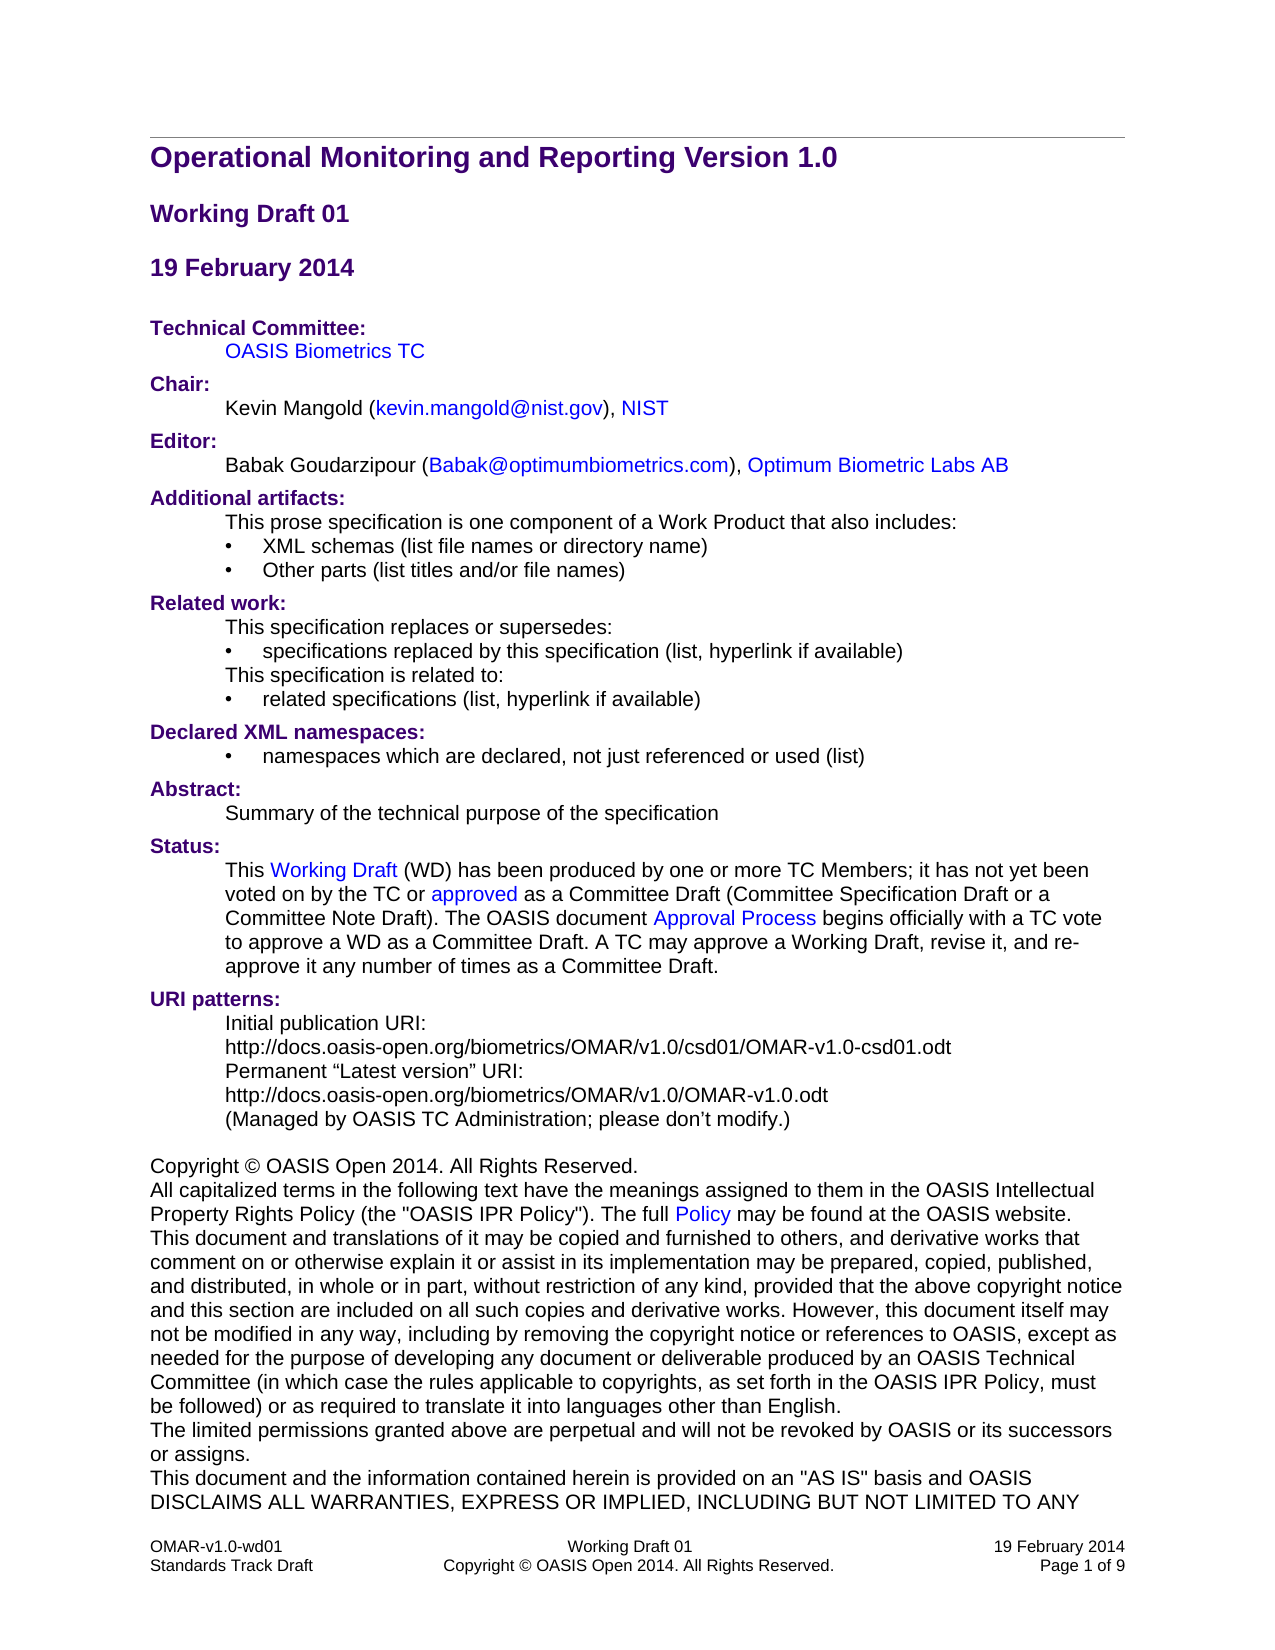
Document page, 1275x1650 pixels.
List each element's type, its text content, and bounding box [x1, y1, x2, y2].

title Additional artifacts: [150, 486, 1125, 510]
title Chair: [150, 372, 1125, 396]
text All capitalized terms in the following text have the meanings assigned to them in the OASIS Intellectual Property Rights Policy (the "OASIS IPR Policy"). The full Policy may be found at the OASIS website. [150, 1178, 1125, 1226]
title Editor: [150, 429, 1125, 453]
text This Working Draft (WD) has been produced by one or more TC Members; it has not yet been voted on by the TC or approved as a Committee Draft (Committee Specification Draft or a Committee Note Draft). The OASIS document Approval Process begins officially with a TC vote to approve a WD as a Committee Draft. A TC may approve a Working Draft, revise it, and re-approve it any number of times as a Committee Draft. [225, 858, 1125, 978]
list XML schemas (list file names or directory name) [225, 534, 1125, 558]
title Related work: [150, 591, 1125, 615]
title Babak Goudarzipour (Babak@optimumbiometrics.com), Optimum Biometric Labs AB [225, 453, 1125, 477]
title Initial publication URI: http://docs.oasis-open.org/biometrics/OMAR/v1.0/csd01/OMAR-v1.0-csd01.odt [225, 1011, 1125, 1058]
text Summary of the technical purpose of the specification [225, 801, 1125, 825]
title OASIS Biometrics TC [225, 339, 1125, 363]
title Technical Committee: [150, 315, 1125, 339]
subtitle 19 February 2014 [150, 249, 1125, 281]
text The limited permissions granted above are perpetual and will not be revoked by OASIS or its successors or assigns. [150, 1418, 1125, 1466]
list related specifications (list, hyperlink if available) [225, 687, 1125, 711]
title This prose specification is one component of a Work Product that also includes: [225, 510, 1125, 534]
text This document and the information contained herein is provided on an "AS IS" basis and OASIS DISCLAIMS ALL WARRANTIES, EXPRESS OR IMPLIED, INCLUDING BUT NOT LIMITED TO ANY [150, 1466, 1125, 1514]
title This specification is related to: [225, 663, 1125, 687]
list Other parts (list titles and/or file names) [225, 558, 1125, 582]
list specifications replaced by this specification (list, hyperlink if available) [225, 639, 1125, 663]
text (Managed by OASIS TC Administration; please don’t modify.) [225, 1106, 1125, 1130]
subtitle Working Draft 01 [150, 196, 1125, 228]
list namespaces which are declared, not just referenced or used (list) [225, 744, 1125, 768]
title Operational Monitoring and Reporting Version 1.0 [150, 138, 1125, 174]
title Abstract: [150, 777, 1125, 801]
title Status: [150, 834, 1125, 858]
text Permanent “Latest version” URI: http://docs.oasis-open.org/biometrics/OMAR/v1.0/OMAR-v1.0.odt [225, 1058, 1125, 1106]
text Copyright © OASIS Open 2014. All Rights Reserved. [150, 1154, 1125, 1178]
text This document and translations of it may be copied and furnished to others, and derivative works that comment on or otherwise explain it or assist in its implementation may be prepared, copied, published, and distributed, in whole or in part, without restriction of any kind, provided that the above copyright notice and this section are included on all such copies and derivative works. However, this document itself may not be modified in any way, including by removing the copyright notice or references to OASIS, except as needed for the purpose of developing any document or deliverable produced by an OASIS Technical Committee (in which case the rules applicable to copyrights, as set forth in the OASIS IPR Policy, must be followed) or as required to translate it into languages other than English. [150, 1226, 1125, 1418]
title Kevin Mangold (kevin.mangold@nist.gov), NIST [225, 396, 1125, 420]
title Declared XML namespaces: [150, 720, 1125, 744]
title This specification replaces or supersedes: [225, 615, 1125, 639]
title URI patterns: [150, 987, 1125, 1011]
